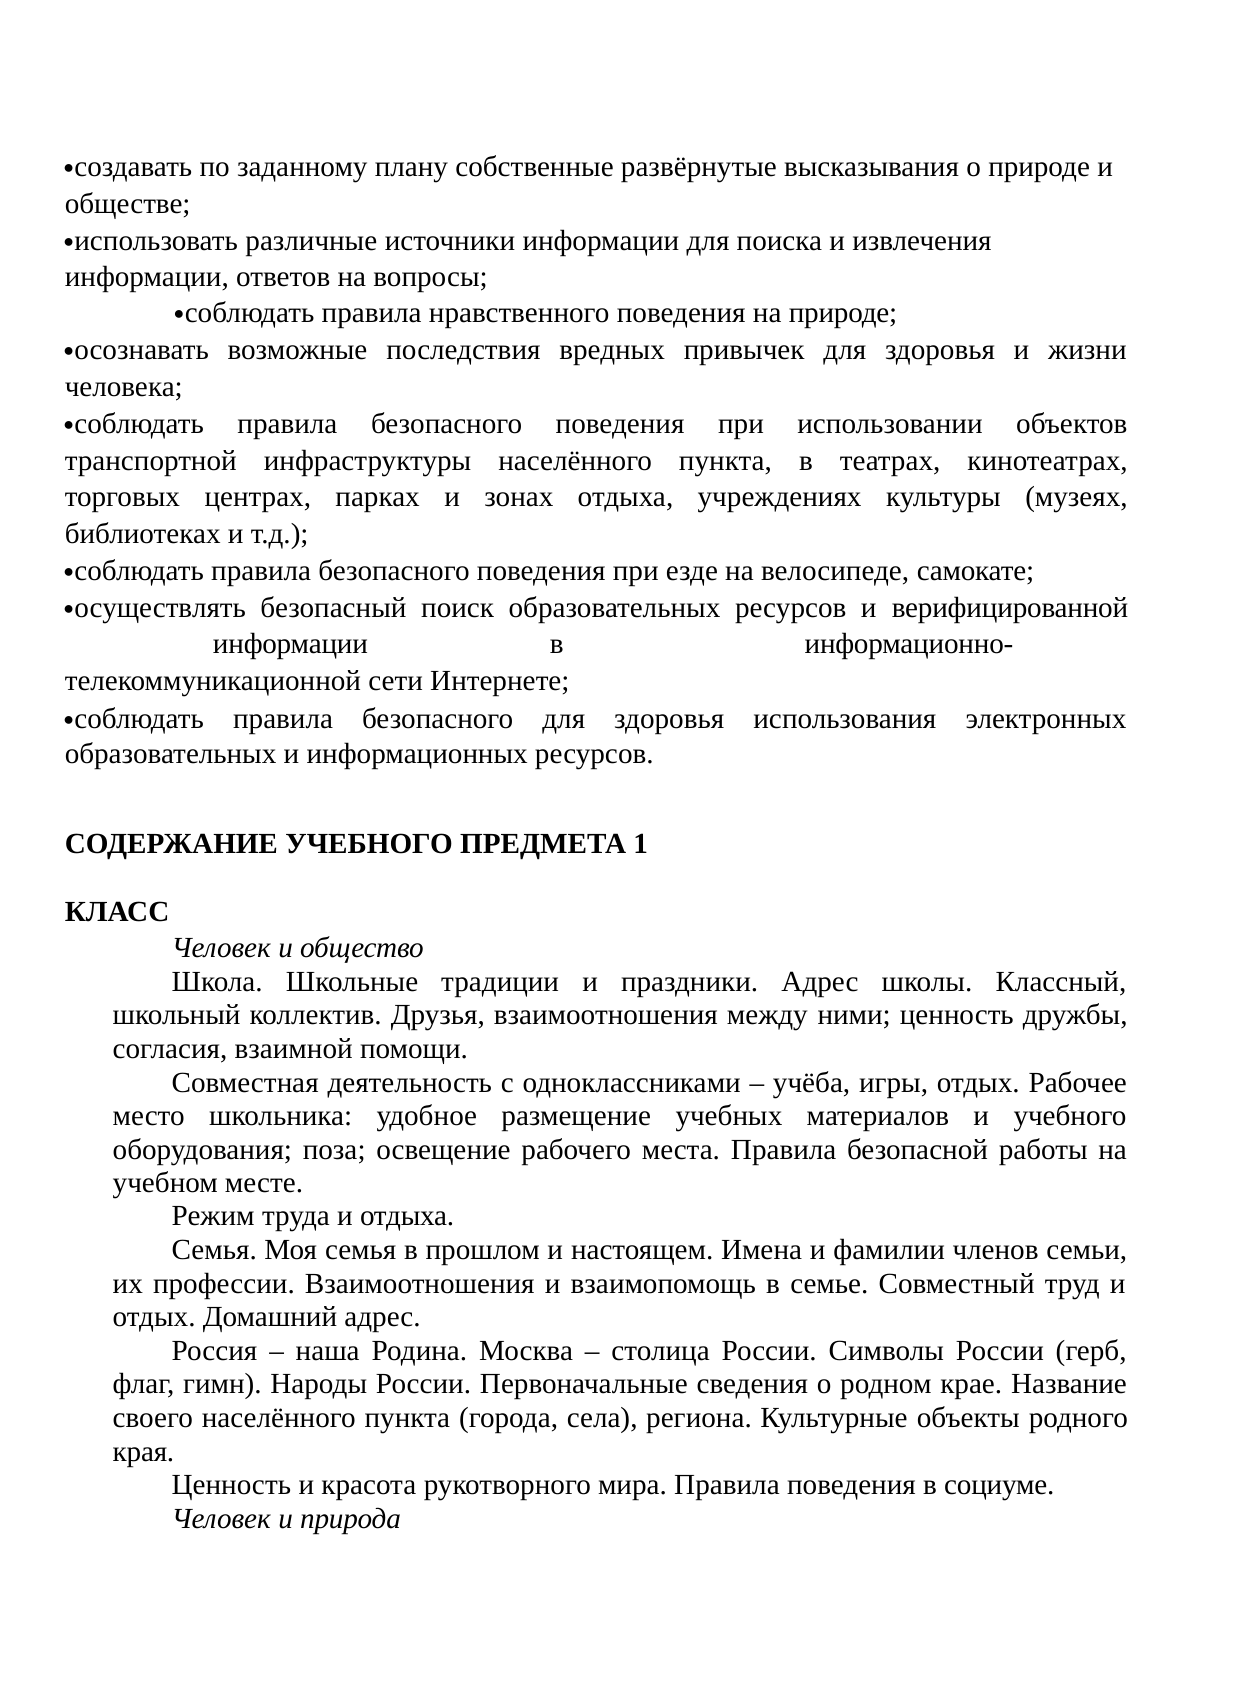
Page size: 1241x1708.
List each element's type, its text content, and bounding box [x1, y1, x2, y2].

subtitle СОДЕРЖАНИЕ УЧЕБНОГО ПРЕДМЕТА 1 КЛАСС [64, 792, 699, 928]
text Режим труда и отдыха. [171, 1199, 1163, 1232]
list осознавать возможные последствия вредных привычек для здоровья и жизни человека; [64, 332, 1127, 402]
text Ценность и красота рукотворного мира. Правила поведения в социуме. [171, 1468, 1163, 1501]
text Человек и природа [171, 1501, 1163, 1535]
text Совместная деятельность с одноклассниками – учёба, игры, отдых. Рабочее место школьника: удобное размещение учебных материалов и учебного оборудования; поза; освещение рабочего места. Правила безопасной работы на учебном месте. [112, 1065, 1128, 1199]
list соблюдать правила нравственного поведения на природе; [175, 295, 1163, 329]
text Школа. Школьные традиции и праздники. Адрес школы. Классный, школьный коллектив. Друзья, взаимоотношения между ними; ценность дружбы, согласия, взаимной помощи. [112, 964, 1127, 1064]
text Россия – наша Родина. Москва – столица России. Символы России (герб, флаг, гимн). Народы России. Первоначальные сведения о родном крае. Название своего населённого пункта (города, села), региона. Культурные объекты родного края. [112, 1333, 1128, 1467]
text Человек и общество [171, 930, 1163, 964]
list соблюдать правила безопасного поведения при езде на велосипеде, самокате; [64, 553, 1127, 587]
list соблюдать правила безопасного для здоровья использования электронных образовательных и информационных ресурсов. [64, 701, 1127, 770]
list использовать различные источники информации для поиска и извлечения информации, ответов на вопросы; [64, 223, 1127, 292]
text Семья. Моя семья в прошлом и настоящем. Имена и фамилии членов семьи, их профессии. Взаимоотношения и взаимопомощь в семье. Совместный труд и отдых. Домашний адрес. [112, 1232, 1127, 1333]
list соблюдать правила безопасного поведения при использовании объектов транспортной инфраструктуры населённого пункта, в театрах, кинотеатрах, торговых центрах, парках и зонах отдыха, учреждениях культуры (музеях, библиотеках и т.д.); [64, 406, 1128, 550]
list осуществлять безопасный поиск образовательных ресурсов и верифицированной информации в информационно- телекоммуникационной сети Интернете; [64, 590, 1128, 697]
list создавать по заданному плану собственные развёрнутые высказывания о природе и обществе; [64, 149, 1127, 219]
